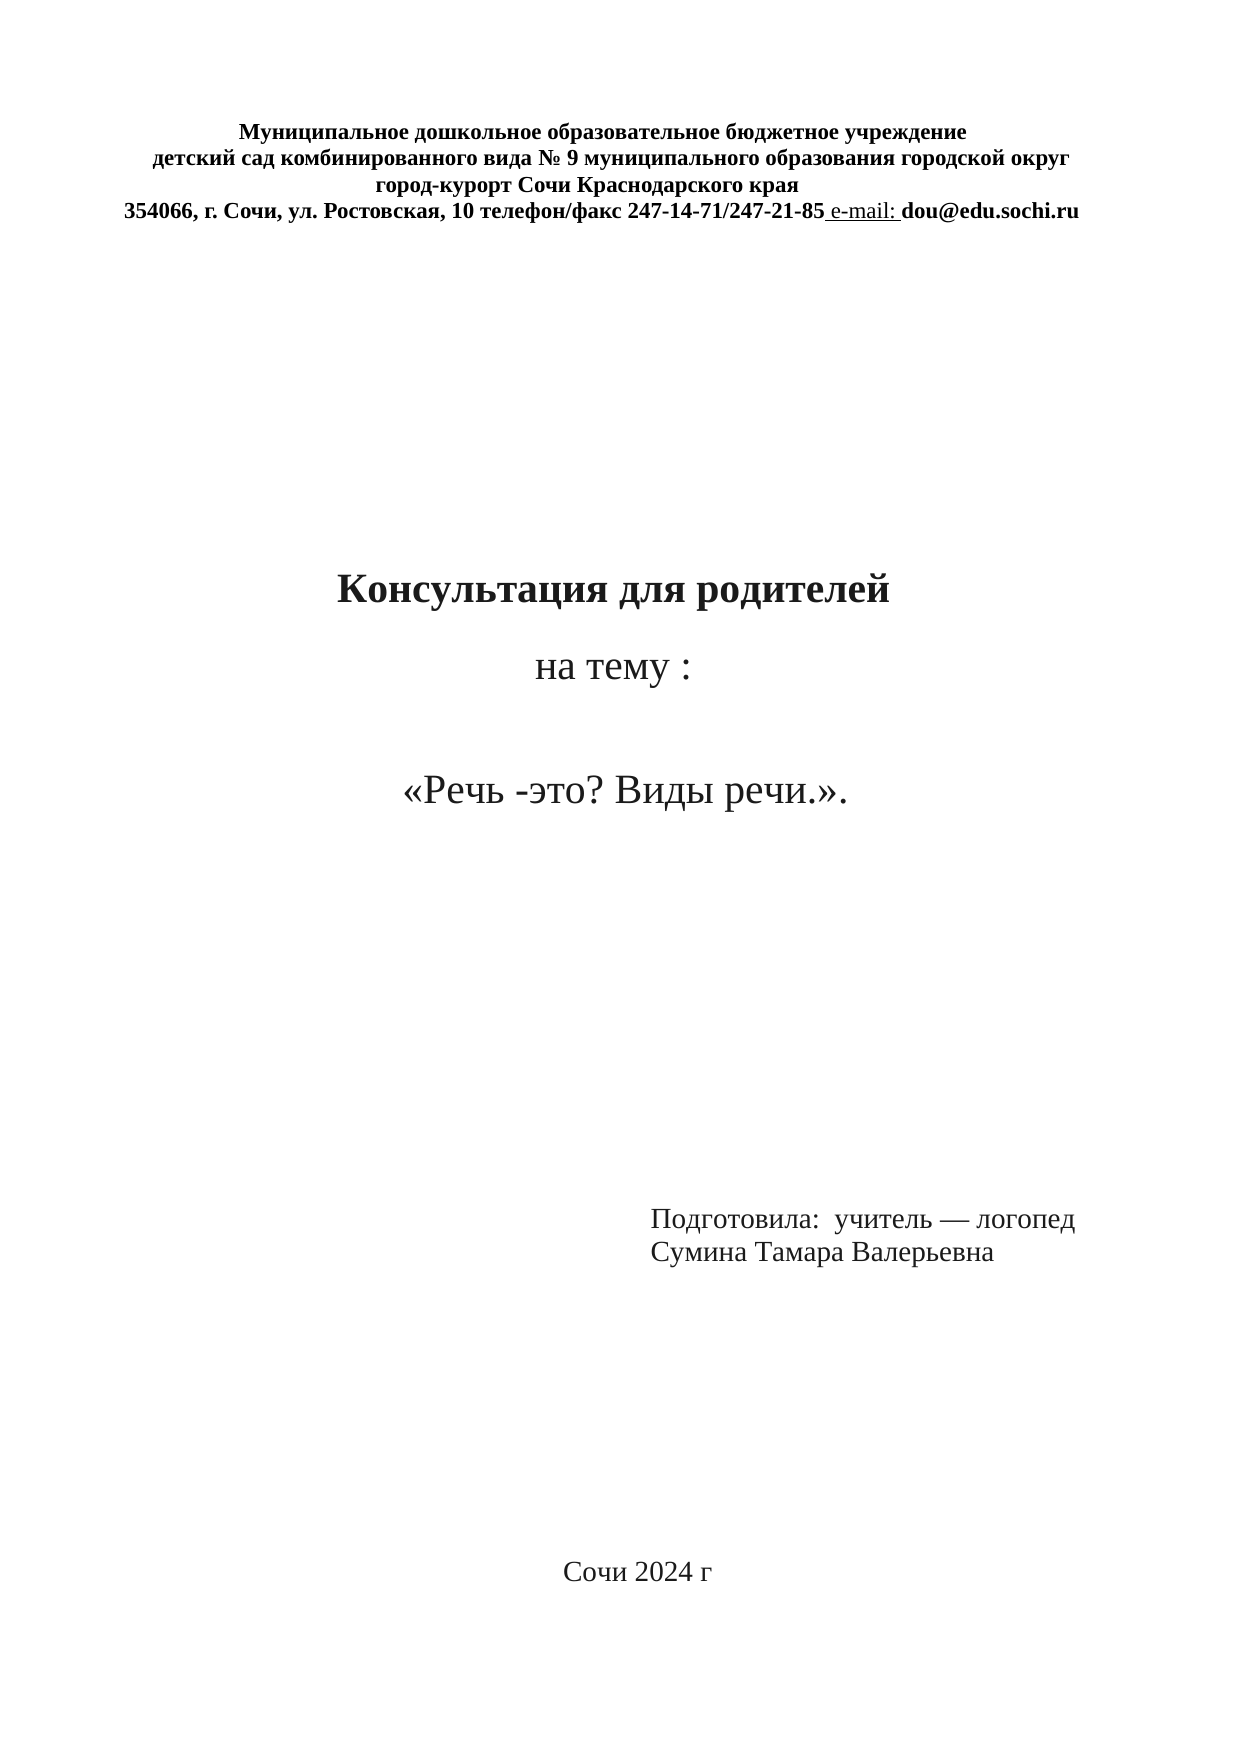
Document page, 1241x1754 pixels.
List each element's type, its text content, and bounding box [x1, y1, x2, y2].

text Сочи 2024 г [118, 1554, 1122, 1587]
text 354066, г. Сочи, ул. Ростовская, 10 телефон/факс 247-14-71/247-21-85 e-mail: dou@edu.sochi.ru [118, 197, 1122, 223]
text «Речь -это? Виды речи.». [118, 765, 1122, 813]
text город-курорт Сочи Краснодарского края [118, 171, 1122, 197]
text Подготовила: учитель — логопед [118, 1201, 1122, 1234]
text Консультация для родителей [118, 564, 1122, 612]
text Муниципальное дошкольное образовательное бюджетное учреждение [118, 118, 1122, 144]
text детский сад комбинированного вида № 9 муниципального образования городской округ [118, 144, 1122, 171]
text Сумина Тамара Валерьевна [118, 1234, 1122, 1268]
text на тему : [118, 640, 1122, 688]
